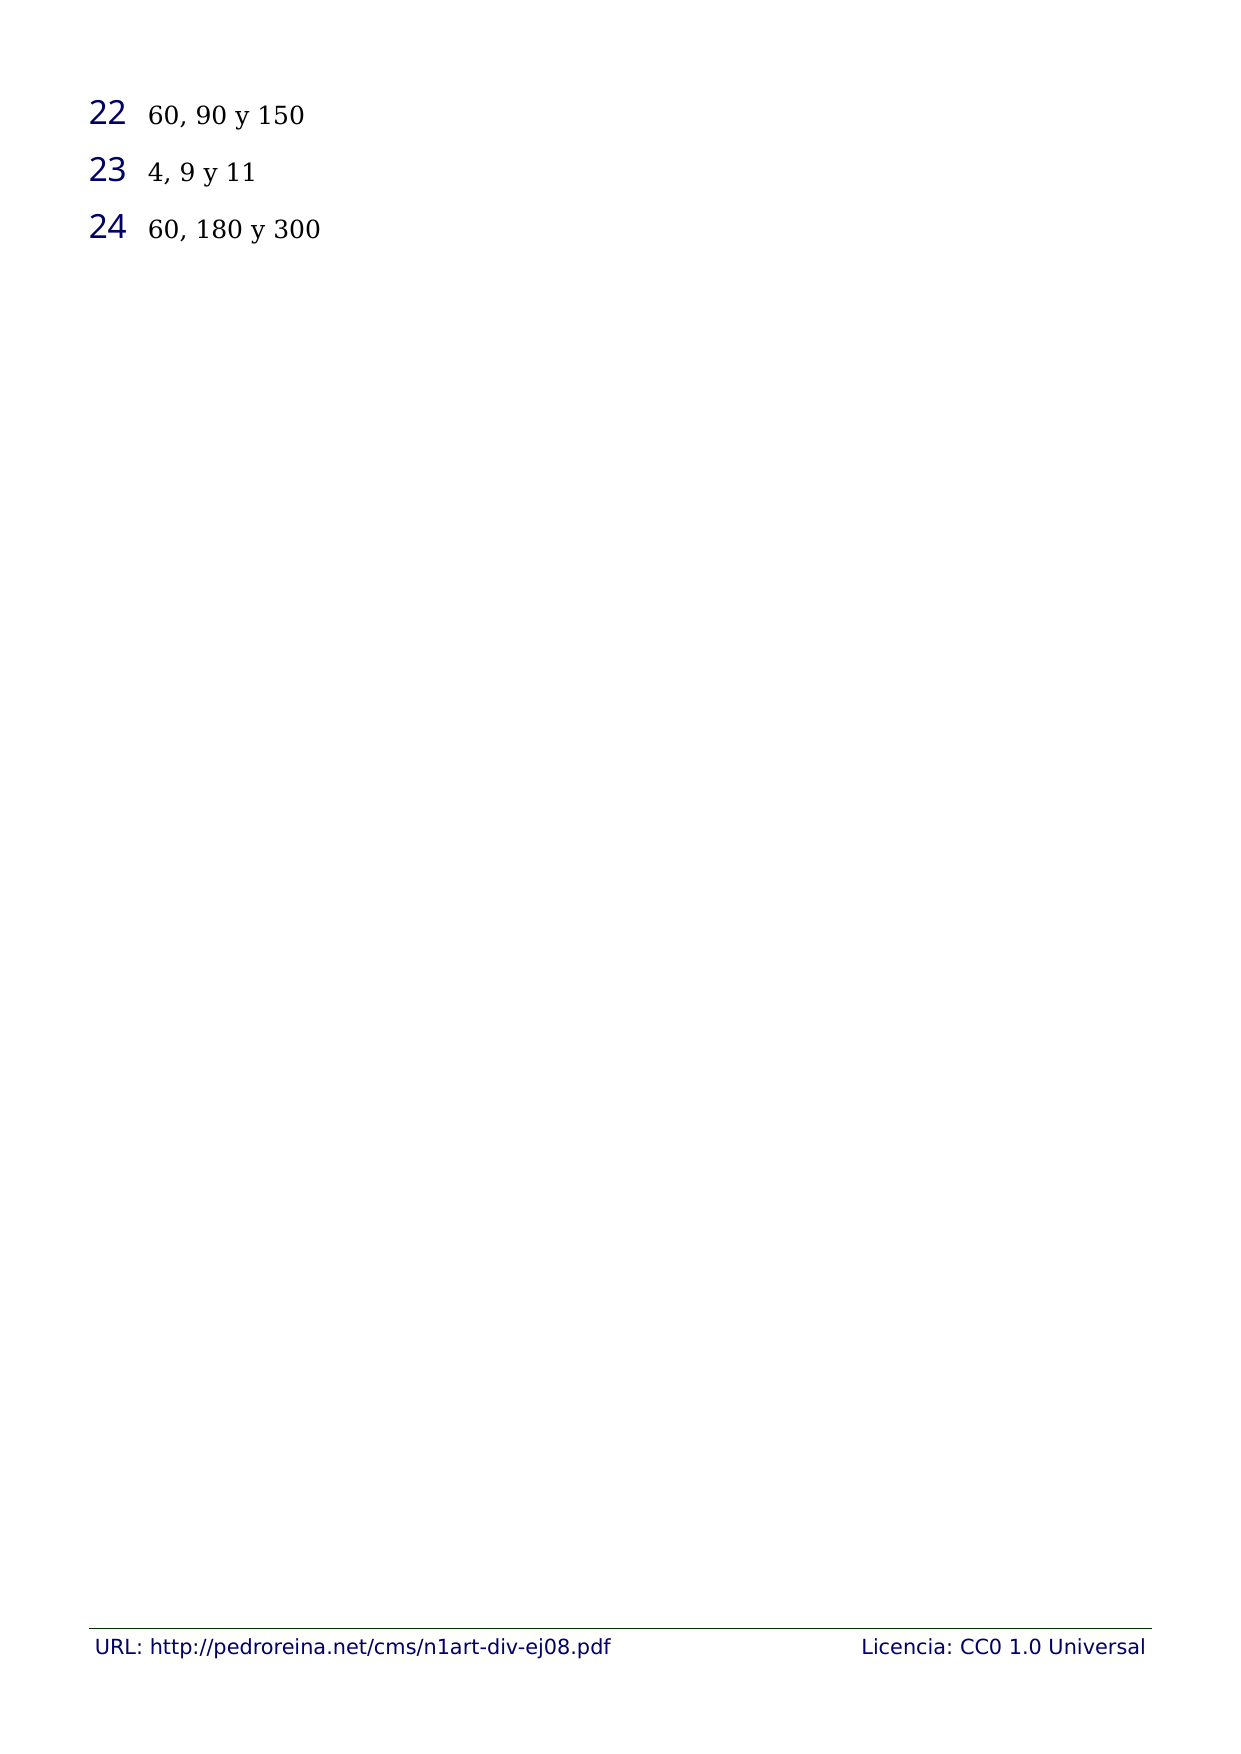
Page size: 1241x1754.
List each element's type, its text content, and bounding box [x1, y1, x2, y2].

list 60, 90 y 150 [88, 88, 1152, 134]
list 60, 180 y 300 [88, 203, 1152, 248]
list 4, 9 y 11 [88, 146, 1152, 191]
